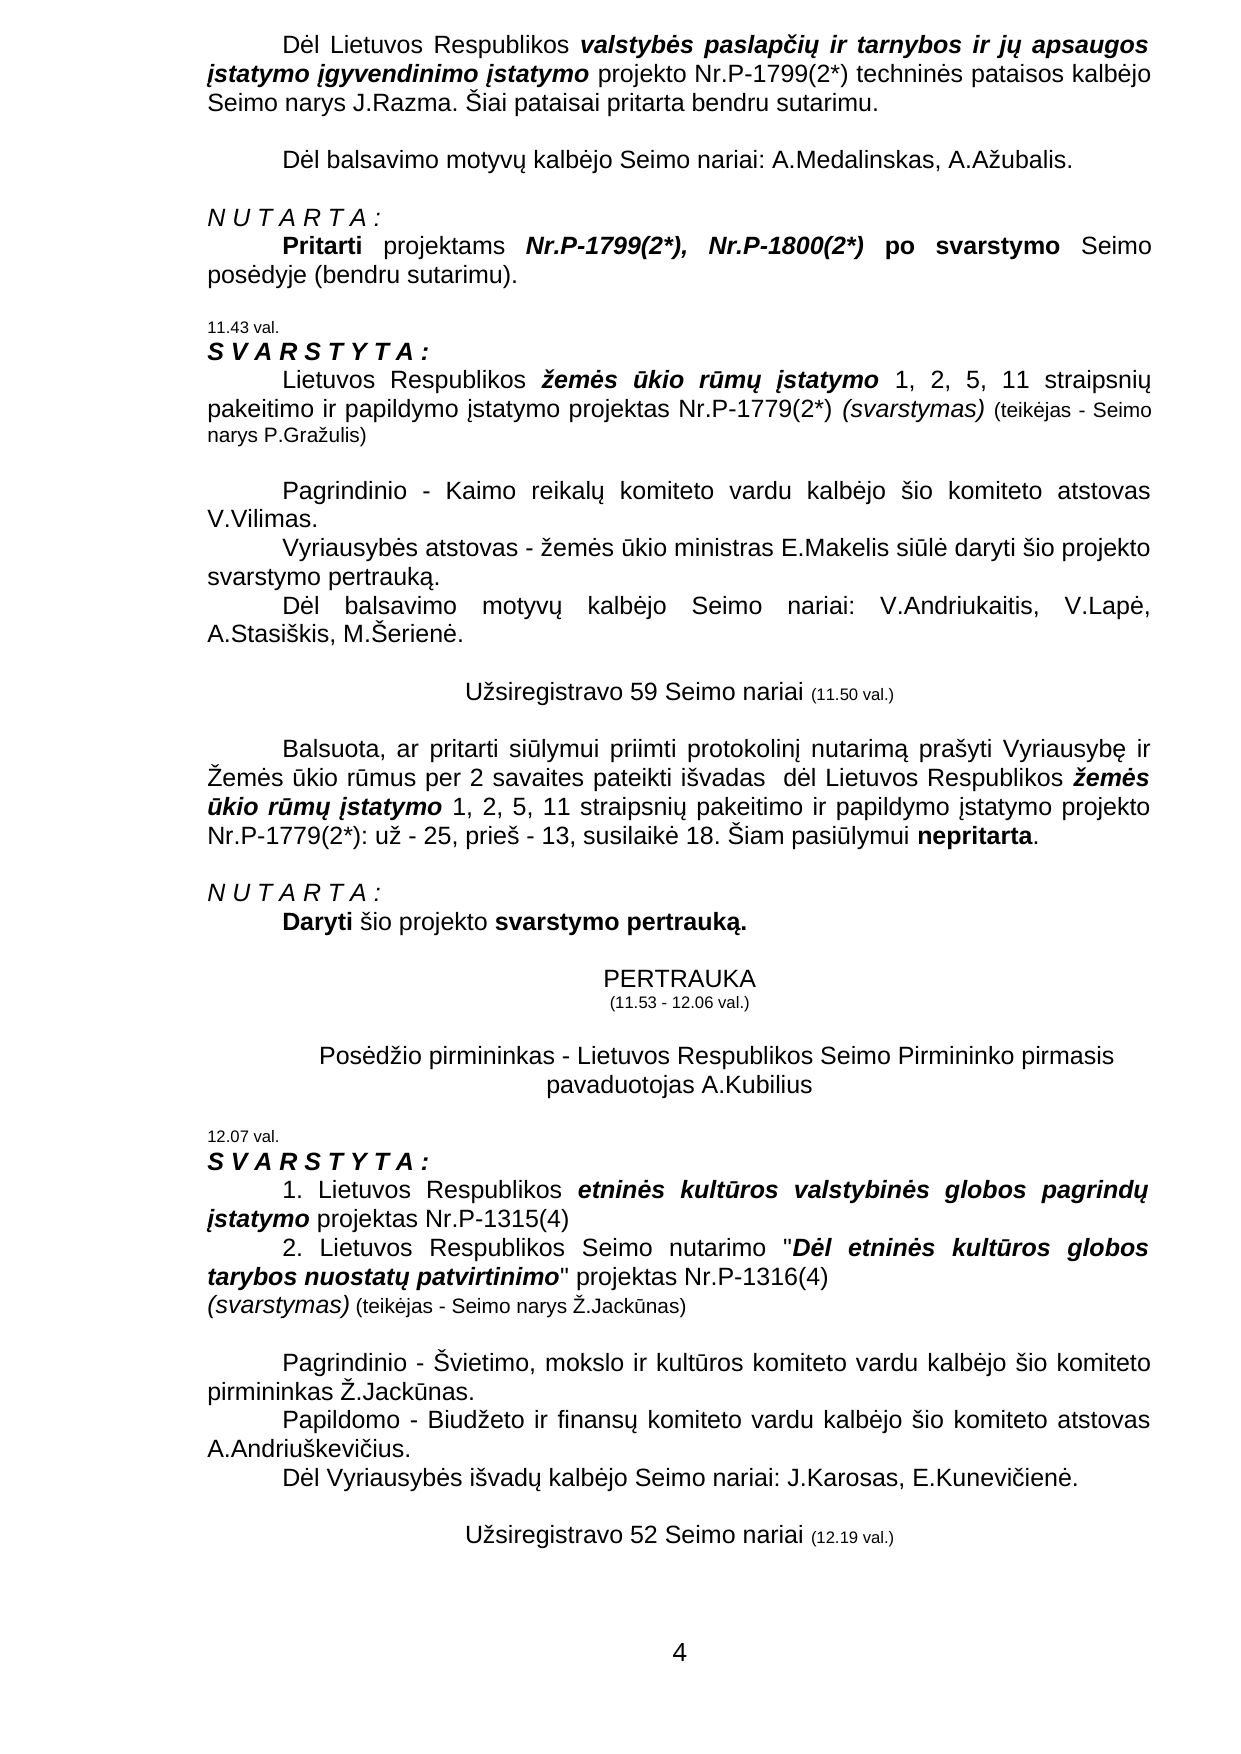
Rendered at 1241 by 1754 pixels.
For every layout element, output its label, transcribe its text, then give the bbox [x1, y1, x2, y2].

text Dėl Lietuvos Respublikos valstybės paslapčių ir tarnybos ir jų apsaugos įstatymo įgyvendinimo įstatymo projekto Nr.P-1799(2*) techninės pataisos kalbėjo Seimo narys J.Razma. Šiai pataisai pritarta bendru sutarimu. [207, 30, 1152, 116]
text Dėl balsavimo motyvų kalbėjo Seimo nariai: A.Medalinskas, A.Ažubalis. [207, 145, 1152, 174]
text Pagrindinio - Švietimo, mokslo ir kultūros komiteto vardu kalbėjo šio komiteto pirmininkas Ž.Jackūnas. [207, 1348, 1152, 1405]
text Daryti šio projekto svarstymo pertrauką. [207, 907, 1152, 936]
text S V A R S T Y T A : [207, 1146, 1152, 1175]
text Papildomo - Biudžeto ir finansų komiteto vardu kalbėjo šio komiteto atstovas A.Andriuškevičius. [207, 1405, 1152, 1463]
text (11.53 - 12.06 val.) [207, 993, 1152, 1012]
text N U T A R T A : [207, 202, 1152, 231]
text PERTRAUKA [207, 964, 1152, 993]
text 11.43 val. [207, 317, 1152, 337]
text Lietuvos Respublikos žemės ūkio rūmų įstatymo 1, 2, 5, 11 straipsnių pakeitimo ir papildymo įstatymo projektas Nr.P-1779(2*) (svarstymas) (teikėjas - Seimo narys P.Gražulis) [207, 365, 1152, 447]
text Balsuota, ar pritarti siūlymui priimti protokolinį nutarimą prašyti Vyriausybę ir Žemės ūkio rūmus per 2 savaites pateikti išvadas dėl Lietuvos Respublikos žemės ūkio rūmų įstatymo 1, 2, 5, 11 straipsnių pakeitimo ir papildymo įstatymo projekto Nr.P-1779(2*): už - 25, prieš - 13, susilaikė 18. Šiam pasiūlymui nepritarta. [207, 734, 1152, 849]
text Posėdžio pirmininkas - Lietuvos Respublikos Seimo Pirmininko pirmasis pavaduotojas A.Kubilius [207, 1041, 1152, 1098]
text S V A R S T Y T A : [207, 337, 1152, 365]
text (svarstymas) (teikėjas - Seimo narys Ž.Jackūnas) [207, 1290, 1152, 1319]
text 12.07 val. [207, 1127, 1152, 1146]
text Dėl Vyriausybės išvadų kalbėjo Seimo nariai: J.Karosas, E.Kunevičienė. [207, 1463, 1152, 1491]
text Dėl balsavimo motyvų kalbėjo Seimo nariai: V.Andriukaitis, V.Lapė, A.Stasiškis, M.Šerienė. [207, 591, 1152, 648]
text Pritarti projektams Nr.P-1799(2*), Nr.P-1800(2*) po svarstymo Seimo posėdyje (bendru sutarimu). [207, 231, 1152, 289]
text 1. Lietuvos Respublikos etninės kultūros valstybinės globos pagrindų įstatymo projektas Nr.P-1315(4) [207, 1175, 1152, 1233]
text Užsiregistravo 52 Seimo nariai (12.19 val.) [207, 1520, 1152, 1549]
text 2. Lietuvos Respublikos Seimo nutarimo "Dėl etninės kultūros globos tarybos nuostatų patvirtinimo" projektas Nr.P-1316(4) [207, 1233, 1152, 1290]
text N U T A R T A : [207, 878, 1152, 907]
text Pagrindinio - Kaimo reikalų komiteto vardu kalbėjo šio komiteto atstovas V.Vilimas. [207, 476, 1152, 533]
text Užsiregistravo 59 Seimo nariai (11.50 val.) [207, 677, 1152, 706]
text Vyriausybės atstovas - žemės ūkio ministras E.Makelis siūlė daryti šio projekto svarstymo pertrauką. [207, 533, 1152, 591]
